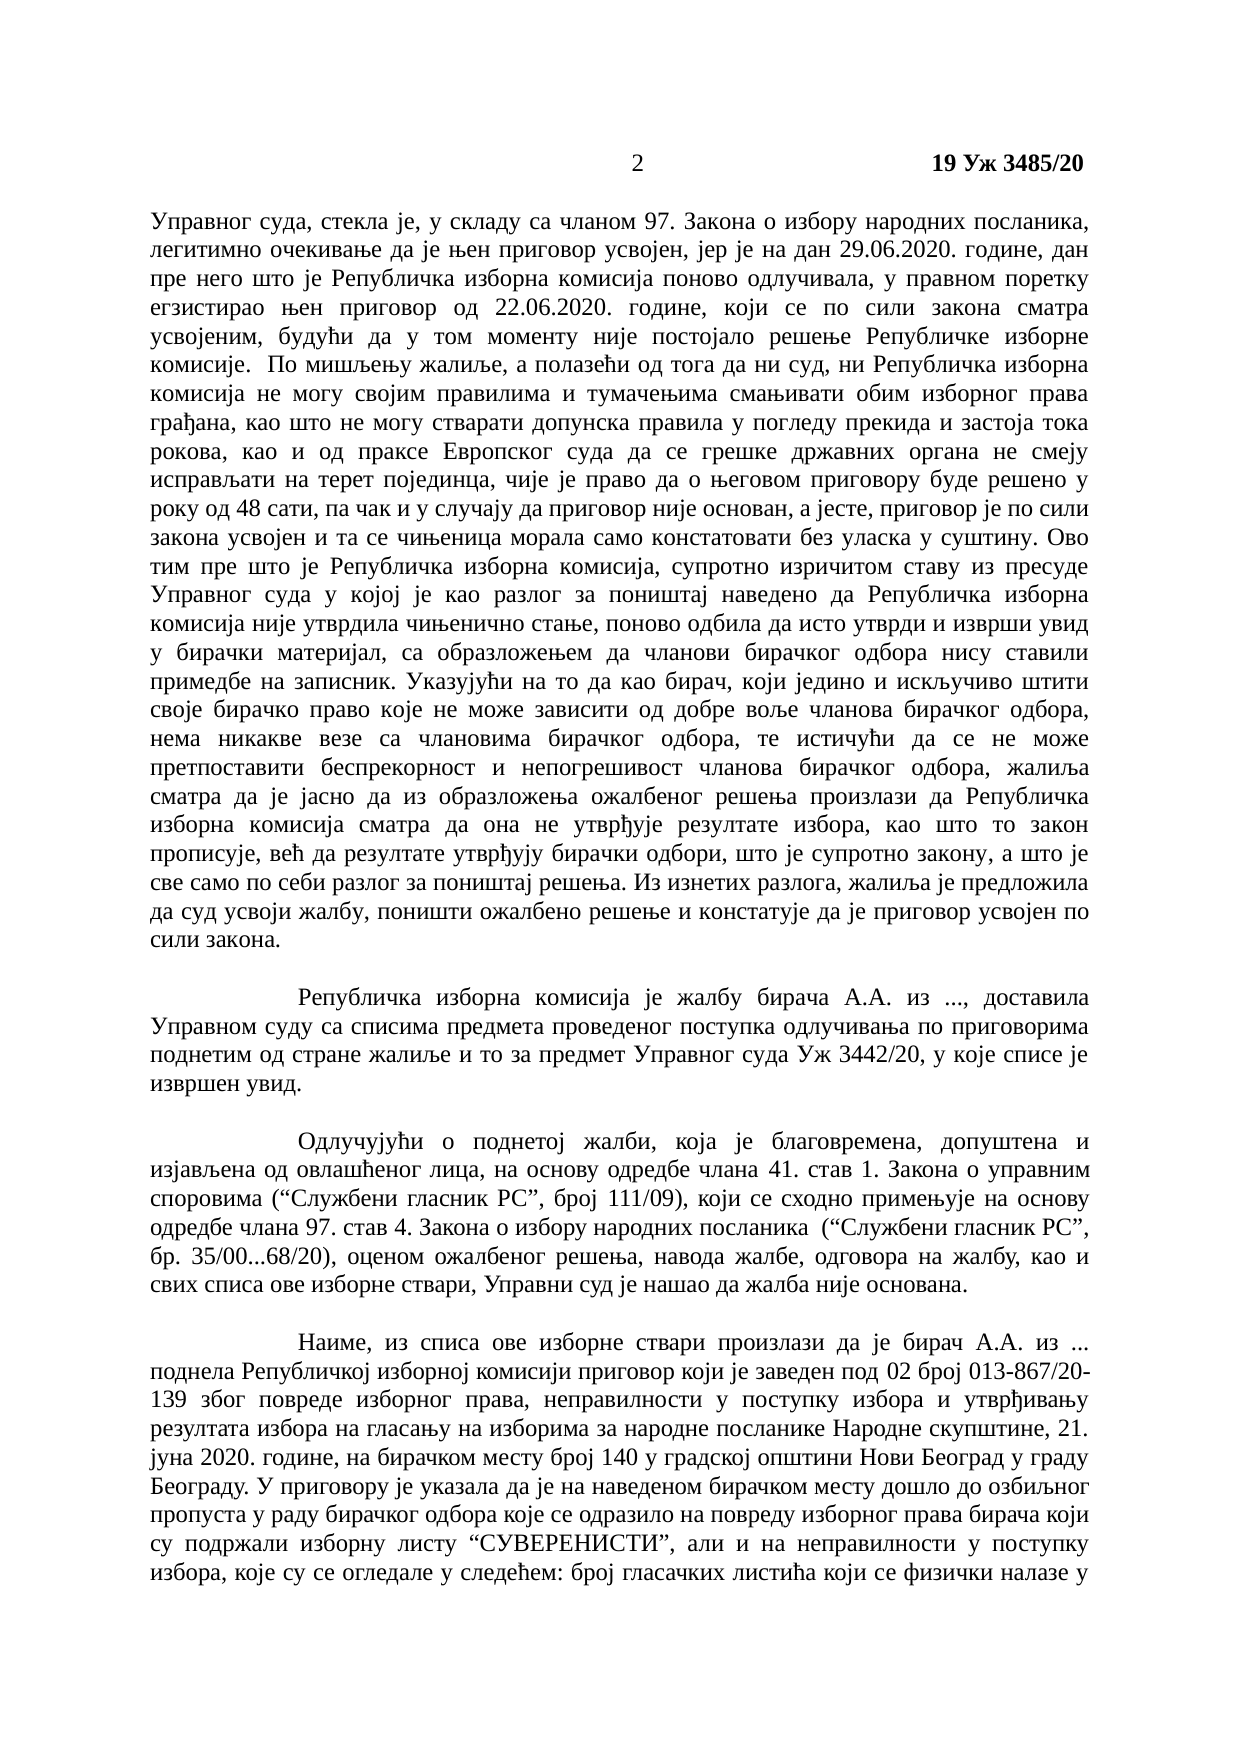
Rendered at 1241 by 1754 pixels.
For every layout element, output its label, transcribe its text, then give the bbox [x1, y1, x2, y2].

text Републичка изборна комисија је жалбу бирача A.A. из ..., доставила Управном суду са списима предмета проведеног поступка одлучивања по приговорима поднетим од стране жалиље и то за предмет Управног суда Уж 3442/20, у које списе је извршен увид. [150, 982, 1091, 1097]
text Одлучујући о поднетој жалби, која је благовремена, допуштена и изјављена од овлашћеног лица, на основу одредбе члана 41. став 1. Закона о управним споровима (“Службени гласник РС”, број 111/09), који се сходно примењује на основу одредбе члана 97. став 4. Закона о избору народних посланика (“Службени гласник РС”, бр. 35/00...68/20), оценом ожалбеног решења, навода жалбе, одговора на жалбу, као и свих списа ове изборне ствари, Управни суд је нашао да жалба није основана. [150, 1126, 1091, 1298]
text Наиме, из списа ове изборне ствари произлази да је бирач A.A. из ... поднела Републичкој изборној комисији приговор који је заведен под 02 број 013-867/20-139 због повреде изборног права, неправилности у поступку избора и утврђивању резултата избора на гласању на изборима за народне посланике Народне скупштине, 21. јуна 2020. године, на бирачком месту број 140 у градској општини Нови Београд у граду Београду. У приговору је указала да је на наведеном бирачком месту дошло до озбиљног пропуста у раду бирачког одбора које се одразило на повреду изборног права бирача који су подржали изборну листу “СУВЕРЕНИСТИ”, али и на неправилности у поступку избора, које су се огледале у следећем: број гласачких листића који се физички налазе у [150, 1327, 1091, 1586]
text Управног суда, стекла је, у складу са чланом 97. Закона о избору народних посланика, легитимно очекивање да је њен приговор усвојен, јер је на дан 29.06.2020. године, дан пре него што је Републичка изборна комисија поново одлучивала, у правном поретку егзистирао њен приговор од 22.06.2020. године, који се по сили закона сматра усвојеним, будући да у том моменту није постојало решење Републичке изборне комисије. По мишљењу жалиље, а полазећи од тога да ни суд, ни Републичка изборна комисија не могу својим правилима и тумачењима смањивати обим изборног права грађана, као што не могу стварати допунска правила у погледу прекида и застоја тока рокова, као и од праксе Европског суда да се грешке државних органа не смеју исправљати на терет појединца, чије је право да о његовом приговору буде решено у року од 48 сати, па чак и у случају да приговор није основан, а јесте, приговор је по сили закона усвојен и та се чињеница морала само констатовати без уласка у суштину. Ово тим пре што је Републичка изборна комисија, супротно изричитом ставу из пресуде Управног суда у којој је као разлог за поништај наведено да Републичка изборна комисија није утврдила чињенично стање, поново одбила да исто утврди и изврши увид у бирачки материјал, са образложењем да чланови бирачког одбора нису ставили примедбе на записник. Указујући на то да као бирач, који једино и искључиво штити своје бирачко право које не може зависити од добре воље чланова бирачког одбора, нема никакве везе са члановима бирачког одбора, те истичући да се не може претпоставити беспрекорност и непогрешивост чланова бирачког одбора, жалиља сматра да је јасно да из образложења ожалбеног решења произлази да Републичка изборна комисија сматра да она не утврђује резултате избора, као што то закон прописује, већ да резултате утврђују бирачки одбори, што је супротно закону, а што је све само по себи разлог за поништај решења. Из изнетих разлога, жалиља је предложила да суд усвоји жалбу, поништи ожалбено решење и констатује да је приговор усвојен по сили закона. [150, 206, 1091, 953]
